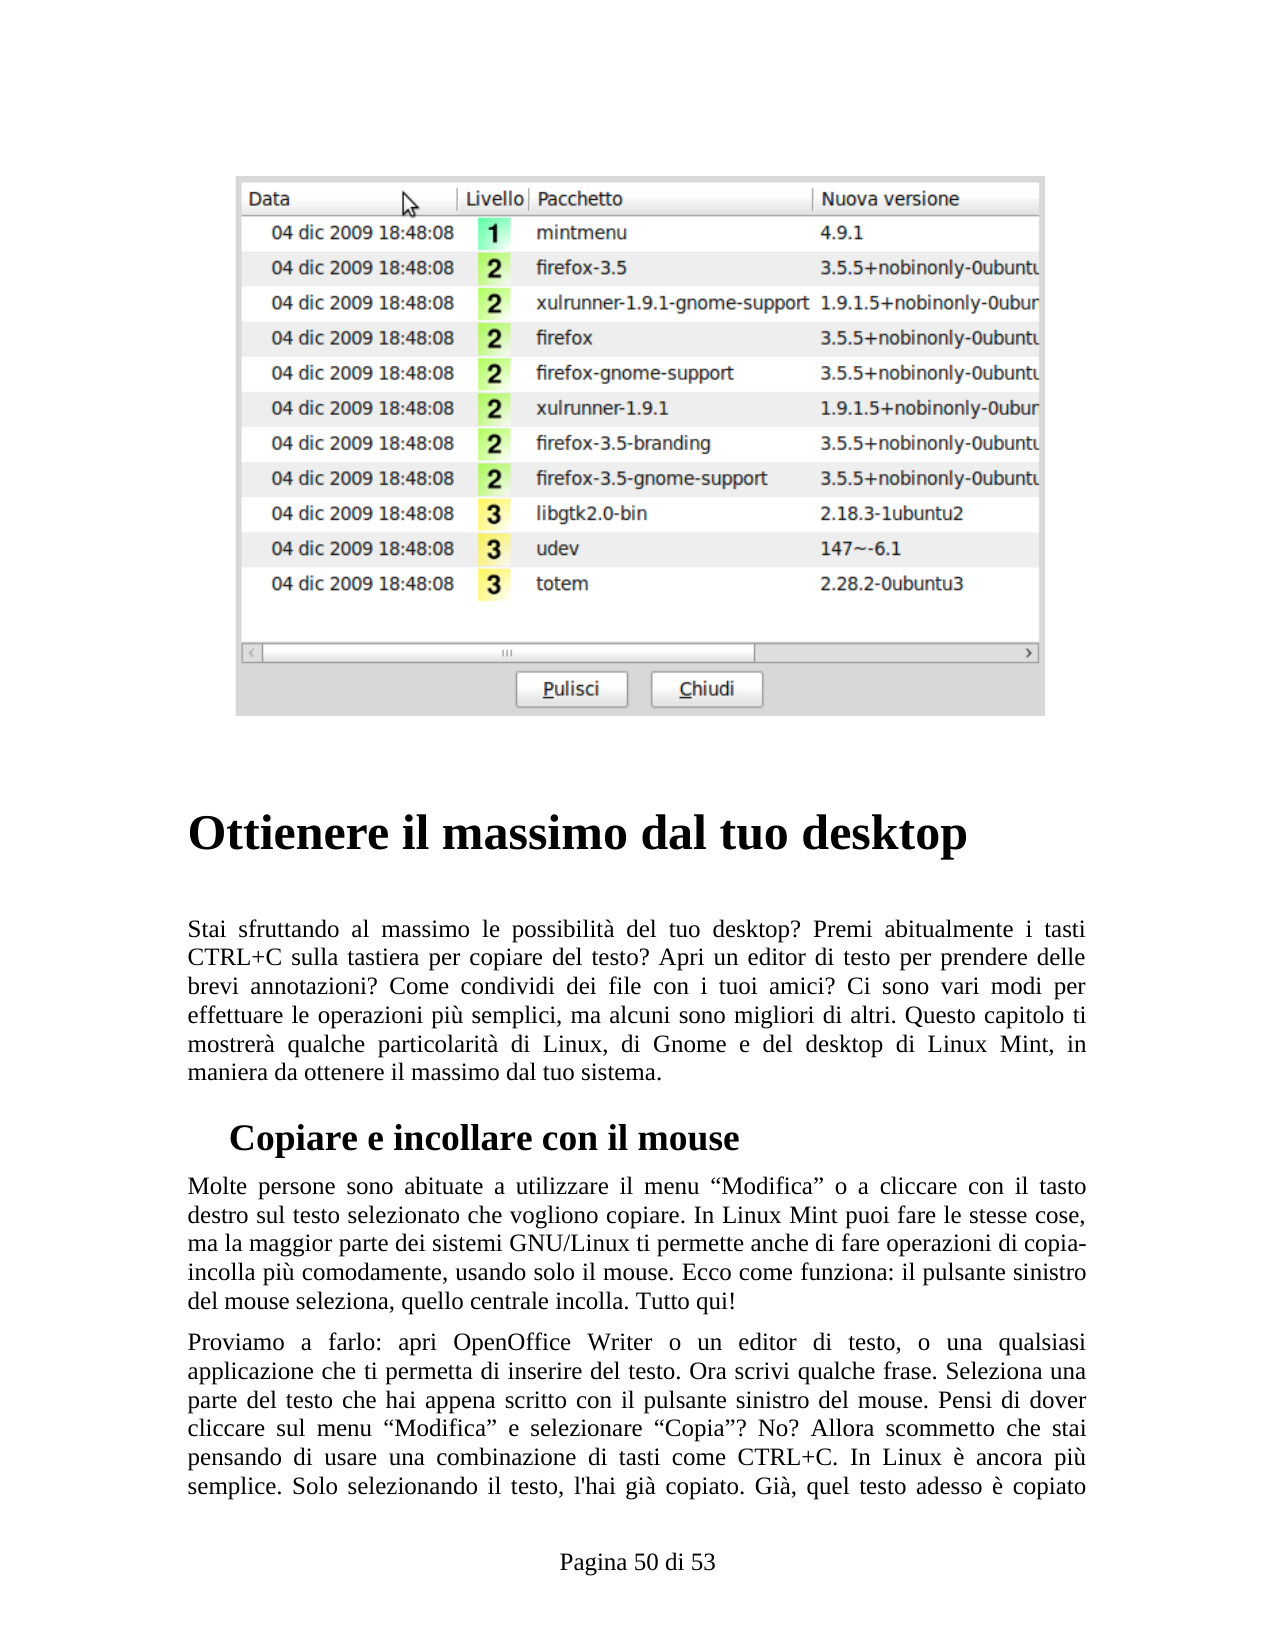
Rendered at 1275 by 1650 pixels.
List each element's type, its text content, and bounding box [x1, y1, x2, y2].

subtitle Ottienere il massimo dal tuo desktop [187, 803, 1087, 860]
picture [235, 176, 1045, 716]
text Molte persone sono abituate a utilizzare il menu “Modifica” o a cliccare con il tasto destro sul testo selezionato che vogliono copiare. In Linux Mint puoi fare le stesse cose, ma la maggior parte dei sistemi GNU/Linux ti permette anche di fare operazioni di copia-incolla più comodamente, usando solo il mouse. Ecco come funziona: il pulsante sinistro del mouse seleziona, quello centrale incolla. Tutto qui! [187, 1171, 1087, 1315]
text Stai sfruttando al massimo le possibilità del tuo desktop? Premi abitualmente i tasti CTRL+C sulla tastiera per copiare del testo? Apri un editor di testo per prendere delle brevi annotazioni? Come condividi dei file con i tuoi amici? Ci sono vari modi per effettuare le operazioni più semplici, ma alcuni sono migliori di altri. Questo capitolo ti mostrerà qualche particolarità di Linux, di Gnome e del desktop di Linux Mint, in maniera da ottenere il massimo dal tuo sistema. [187, 914, 1087, 1086]
subtitle Copiare e incollare con il mouse [187, 1115, 1087, 1158]
text Proviamo a farlo: apri OpenOffice Writer o un editor di testo, o una qualsiasi applicazione che ti permetta di inserire del testo. Ora scrivi qualche frase. Seleziona una parte del testo che hai appena scritto con il pulsante sinistro del mouse. Pensi di dover cliccare sul menu “Modifica” e selezionare “Copia”? No? Allora scommetto che stai pensando di usare una combinazione di tasti come CTRL+C. In Linux è ancora più semplice. Solo selezionando il testo, l'hai già copiato. Già, quel testo adesso è copiato [187, 1327, 1087, 1500]
